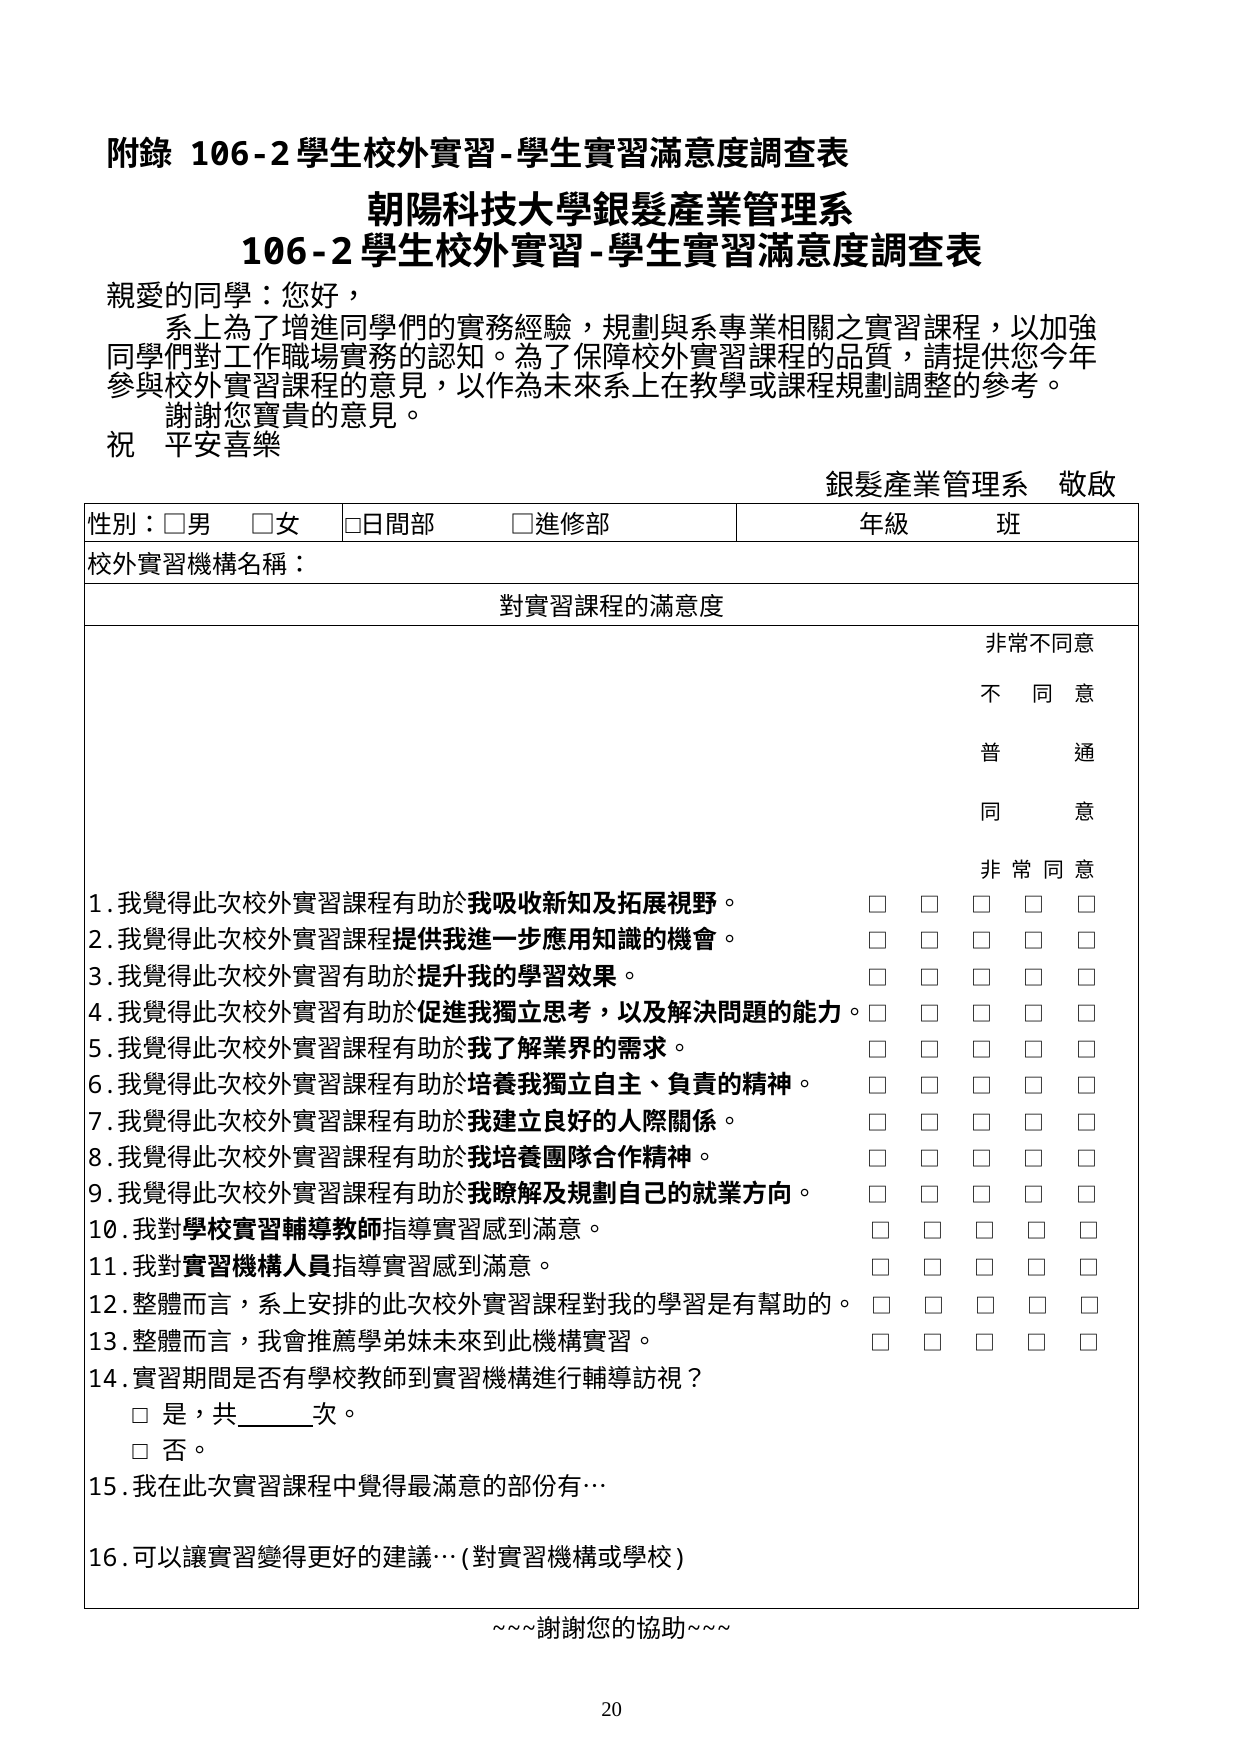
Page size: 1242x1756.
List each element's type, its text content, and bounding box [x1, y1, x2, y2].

text 親愛的同學：您好， [106, 273, 1117, 315]
table_header 性別：□男 □女 [85, 504, 342, 541]
table_cell 1.我覺得此次校外實習課程有助於我吸收新知及拓展視野。 □ □ □ □ □ 2.我覺得此次校外實習課程提供我進一步應用知識的機會。 □ □ □ □ □ 3.我覺得此次校外實習有助於提升我的學習效果。 □ □ □ □ □ 4.我覺得此次校外實習有助於促進我獨立思考，以及解決問題的能力。□ □ □ □ □ 5.我覺得此次校外實習課程有助於我了解業界的需求。 □ □ □ □ □ 6.我覺得此次校外實習課程有助於培養我獨立自主、負責的精神。 □ □ □ □ □ 7.我覺得此次校外實習課程有助於我建立良好的人際關係。 □ □ □ □ □ 8.我覺得此次校外實習課程有助於我培養團隊合作精神。 □ □ □ □ □ 9.我覺得此次校外實習課程有助於我瞭解及規劃自己的就業方向。 □ □ □ □ □ 10.我對學校實習輔導教師指導實習感到滿意。 □ □ □ □ □ 11.我對實習機構人員指導實習感到滿意。 □ □ □ □ □ 12.整體而言，系上安排的此次校外實習課程對我的學習是有幫助的。 □ □ □ □ □ 13.整體而言，我會推薦學弟妹未來到此機構實習。 □ □ □ □ □ 14.實習期間是否有學校教師到實習機構進行輔導訪視？ □ 是，共 次。 □ 否。 15.我在此次實習課程中覺得最滿意的部份有… 16.可以讓實習變得更好的建議…(對實習機構或學校) [85, 626, 1138, 1607]
text 謝謝您寶貴的意見。 [106, 403, 1117, 432]
subtitle 附錄 106-2學生校外實習-學生實習滿意度調查表 [106, 133, 1117, 173]
text 祝 平安喜樂 [106, 432, 1117, 461]
table_header □日間部 □進修部 [343, 504, 736, 541]
table_header 非常不同意 不 同 意 普 通 同 意 非 常 同 意 [850, 626, 1109, 884]
table_cell 校外實習機構名稱： [85, 542, 1138, 583]
table_cell 對實習課程的滿意度 [85, 584, 1138, 625]
table_header 年級 班 [737, 504, 1138, 541]
text ~~~謝謝您的協助~~~ [106, 1609, 1117, 1645]
text 銀髮產業管理系 敬啟 [106, 461, 1117, 503]
text 106-2學生校外實習-學生實習滿意度調查表 [106, 231, 1117, 273]
text 朝陽科技大學銀髮產業管理系 [106, 192, 1117, 231]
text 系上為了增進同學們的實務經驗，規劃與系專業相關之實習課程，以加強同學們對工作職場實務的認知。為了保障校外實習課程的品質，請提供您今年參與校外實習課程的意見，以作為未來系上在教學或課程規劃調整的參考。 [106, 315, 1117, 403]
